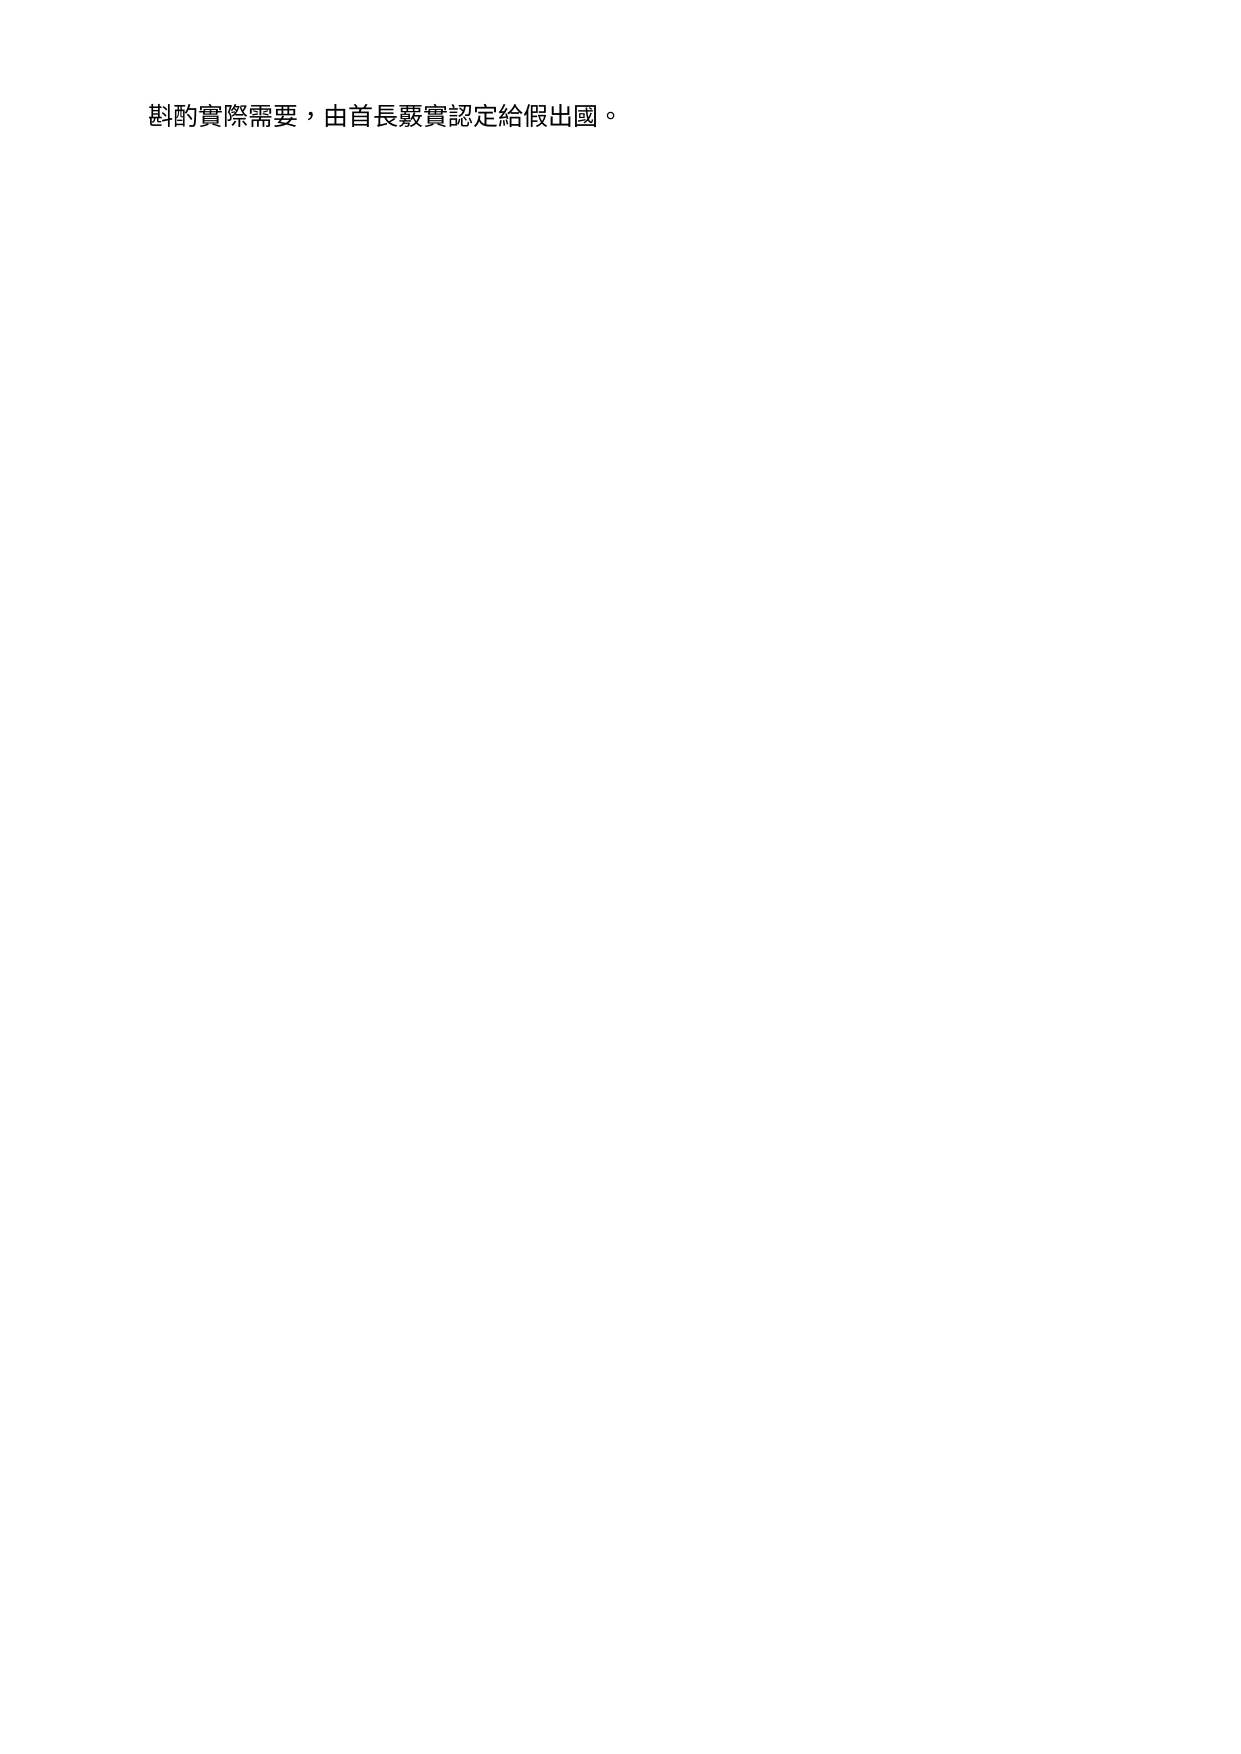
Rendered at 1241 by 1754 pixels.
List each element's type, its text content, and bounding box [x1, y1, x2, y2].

text 斟酌實際需要，由首長覈實認定給假出國。 [94, 96, 1134, 133]
